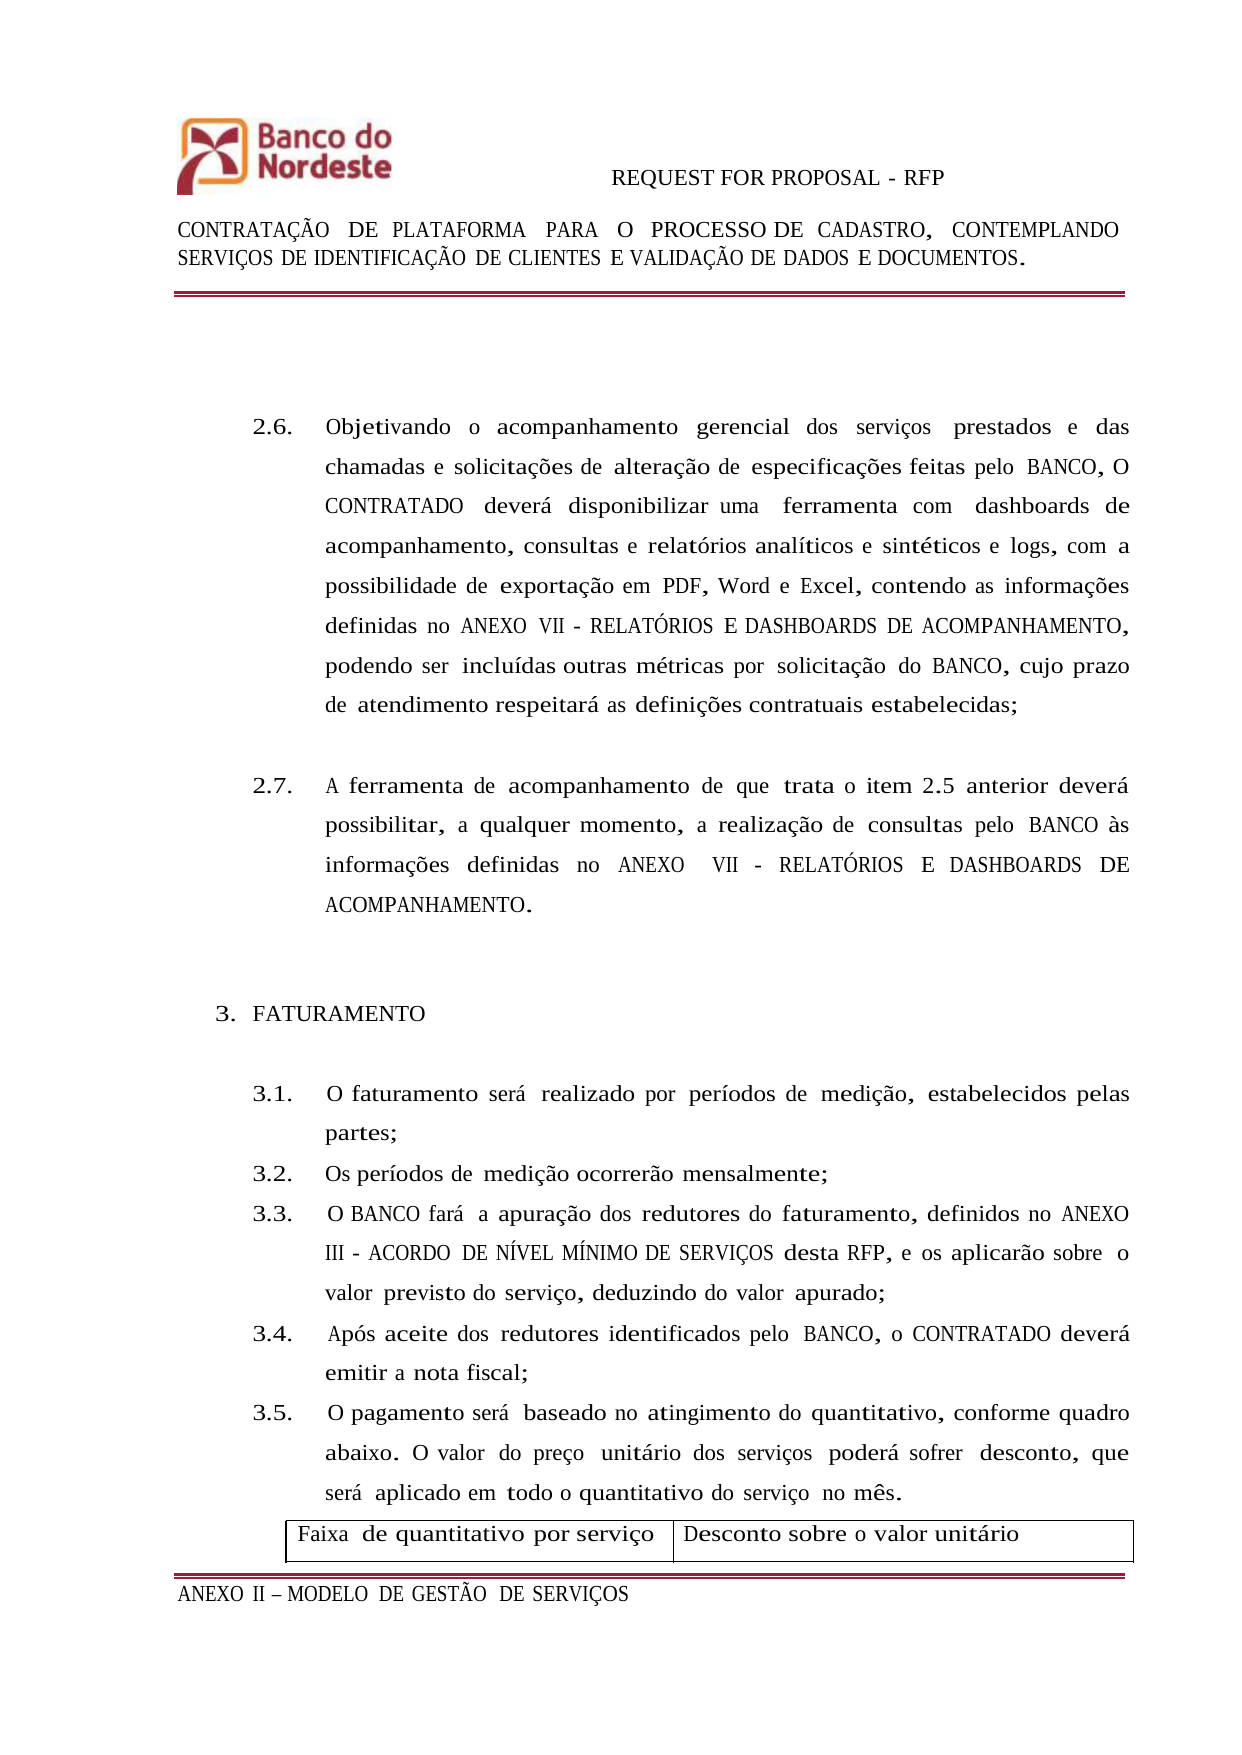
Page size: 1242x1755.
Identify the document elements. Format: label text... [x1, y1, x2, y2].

text Desconto sobre o valor unitário [674, 1521, 1133, 1547]
text 2.7. A ferramenta de acompanhamento de que trata o item 2.5 anterior deverá possibilitar, a qualquer momento, a realização de consultas pelo BANCO às informações definidas no ANEXO VII - RELATÓRIOS E DASHBOARDS DE ACOMPANHAMENTO. [252, 772, 1130, 917]
text 3.4. Após aceite dos redutores identificados pelo BANCO, o CONTRATADO deverá emitir a nota fiscal; [252, 1319, 1130, 1385]
text 3.2. Os períodos de medição ocorrerão mensalmente; [252, 1159, 1142, 1186]
text 3.5. O pagamento será baseado no atingimento do quantitativo, conforme quadro abaixo. O valor do preço unitário dos serviços poderá sofrer desconto, que será aplicado em todo o quantitativo do serviço no mês. [252, 1399, 1130, 1505]
text 3.1. O faturamento será realizado por períodos de medição, estabelecidos pelas partes; [252, 1080, 1130, 1146]
text Faixa de quantitativo por serviço [297, 1521, 673, 1547]
text 2.6. Objetivando o acompanhamento gerencial dos serviços prestados e das chamadas e solicitações de alteração de especificações feitas pelo BANCO, O CONTRATADO deverá disponibilizar uma ferramenta com dashboards de acompanhamento, consultas e relatórios analíticos e sintéticos e logs, com a possibilidade de exportação em PDF, Word e Excel, contendo as informações definidas no ANEXO VII - RELATÓRIOS E DASHBOARDS DE ACOMPANHAMENTO, podendo ser incluídas outras métricas por solicitação do BANCO, cujo prazo de atendimento respeitará as definições contratuais estabelecidas; [252, 413, 1130, 718]
text 3.3. O BANCO fará a apuração dos redutores do faturamento, definidos no ANEXO III - ACORDO DE NÍVEL MÍNIMO DE SERVIÇOS desta RFP, e os aplicarão sobre o valor previsto do serviço, deduzindo do valor apurado; [252, 1199, 1130, 1306]
text 3. FATURAMENTO [215, 1000, 1142, 1026]
